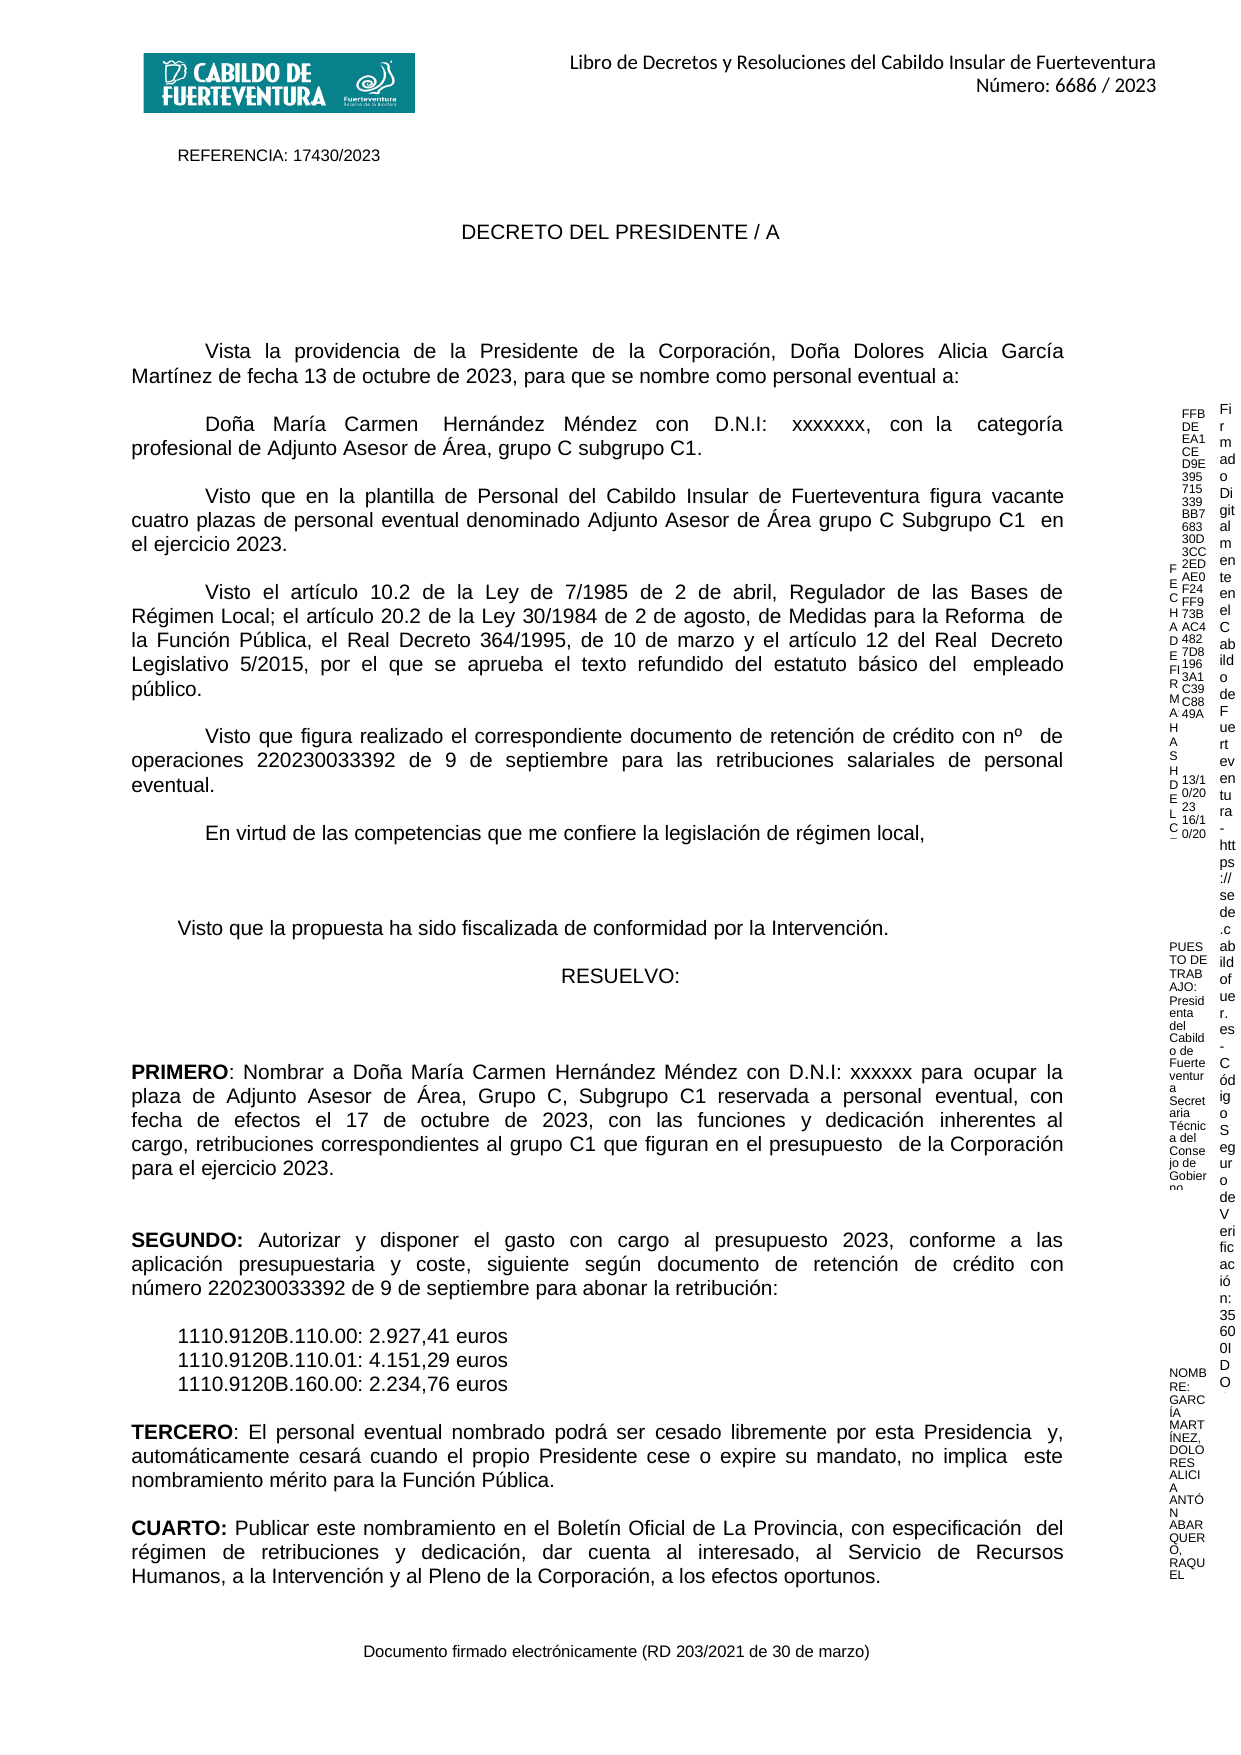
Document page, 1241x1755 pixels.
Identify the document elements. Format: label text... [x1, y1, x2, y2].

text PUESTO DE TRABAJO: [1169, 940, 1209, 994]
text NOMBRE: [1169, 1367, 1209, 1394]
text CUARTO: Publicar este nombramiento en el Boletín Oficial de La Provincia, con especificación del régimen de retribuciones y dedicación, dar cuenta al interesado, al Servicio de Recursos Humanos, a la Intervención y al Pleno de la Corporación, a los efectos oportunos. [131, 1516, 1064, 1588]
text TERCERO: El personal eventual nombrado podrá ser cesado libremente por esta Presidencia y, automáticamente cesará cuando el propio Presidente cese o expire su mandato, no implica este nombramiento mérito para la Función Pública. [131, 1420, 1064, 1492]
text 1110.9120B.110.01: 4.151,29 euros [177, 1348, 1217, 1597]
text 1110.9120B.160.00: 2.234,76 euros [1209, 1372, 1241, 1396]
text Visto que la propuesta ha sido fiscalizada de conformidad por la Intervención. [177, 916, 1217, 1190]
text Firmado Digitalmente en el Cabildo de Fuerteventura - https://sede.cabildofuer.es - Código Seguro de Verificación: 35600IDOC2AF65149ECA82BA48B1 [1219, 401, 1236, 1393]
text FFBDEEA1CED9E395715339BB768330D3CC2EDAE0 F24FF973BAC44827D81963A1C39C8849A857523B [1182, 408, 1207, 719]
text REFERENCIA: 17430/2023 [177, 146, 1241, 165]
text [1179, 406, 1209, 719]
text DECRETO DEL PRESIDENTE / A [461, 219, 780, 243]
text FECHA DE FIRMA: HASH DEL CERTIFICADO: [1169, 562, 1184, 839]
text 16/10/2023 [1182, 814, 1209, 840]
text Visto que en la plantilla de Personal del Cabildo Insular de Fuerteventura figura vacante cuatro plazas de personal eventual denominado Adjunto Asesor de Área grupo C Subgrupo C1 en el ejercicio 2023. [131, 484, 1064, 556]
text 1110.9120B.110.00: 2.927,41 euros [177, 1324, 1217, 1348]
text PRIMERO: Nombrar a Doña María Carmen Hernández Méndez con D.N.I: xxxxxx para ocupar la plaza de Adjunto Asesor de Área, Grupo C, Subgrupo C1 reservada a personal eventual, con fecha de efectos el 17 de octubre de 2023, con las funciones y dedicación inherentes al cargo, retribuciones correspondientes al grupo C1 que figuran en el presupuesto de la Corporación para el ejercicio 2023. [131, 1059, 1064, 1180]
text Visto que figura realizado el correspondiente documento de retención de crédito con nº de operaciones 220230033392 de 9 de septiembre para las retribuciones salariales de personal eventual. [131, 724, 1064, 796]
text 1110.9120B.160.00: 2.234,76 euros [177, 1372, 1167, 1396]
text Vista la providencia de la Presidente de la Corporación, Doña Dolores Alicia García Martínez de fecha 13 de octubre de 2023, para que se nombre como personal eventual a: [131, 339, 1064, 387]
text 13/10/2023 [1182, 773, 1209, 814]
text RESUELVO: [461, 964, 780, 988]
text GARCÍA MARTÍNEZ, DOLORES ALICIA ANTÓN ABARQUERO, RAQUEL [1169, 1394, 1207, 1582]
text Visto el artículo 10.2 de la Ley de 7/1985 de 2 de abril, Regulador de las Bases de Régimen Local; el artículo 20.2 de la Ley 30/1984 de 2 de agosto, de Medidas para la Reforma de la Función Pública, el Real Decreto 364/1995, de 10 de marzo y el artículo 12 del Real Decreto Legislativo 5/2015, por el que se aprueba el texto refundido del estatuto básico del empleado público. [131, 580, 1064, 700]
text En virtud de las competencias que me confiere la legislación de régimen local, [131, 820, 1217, 844]
text SEGUNDO: Autorizar y disponer el gasto con cargo al presupuesto 2023, conforme a las aplicación presupuestaria y coste, siguiente según documento de retención de crédito con número 220230033392 de 9 de septiembre para abonar la retribución: [131, 1228, 1064, 1300]
text Doña María Carmen Hernández Méndez con D.N.I: xxxxxxx, con la categoría profesional de Adjunto Asesor de Área, grupo C subgrupo C1. [131, 411, 1064, 459]
text Presidenta del Cabildo de Fuerteventura Secretaria Técnica del Consejo de Gobierno [1169, 995, 1207, 1190]
picture [143, 53, 415, 113]
